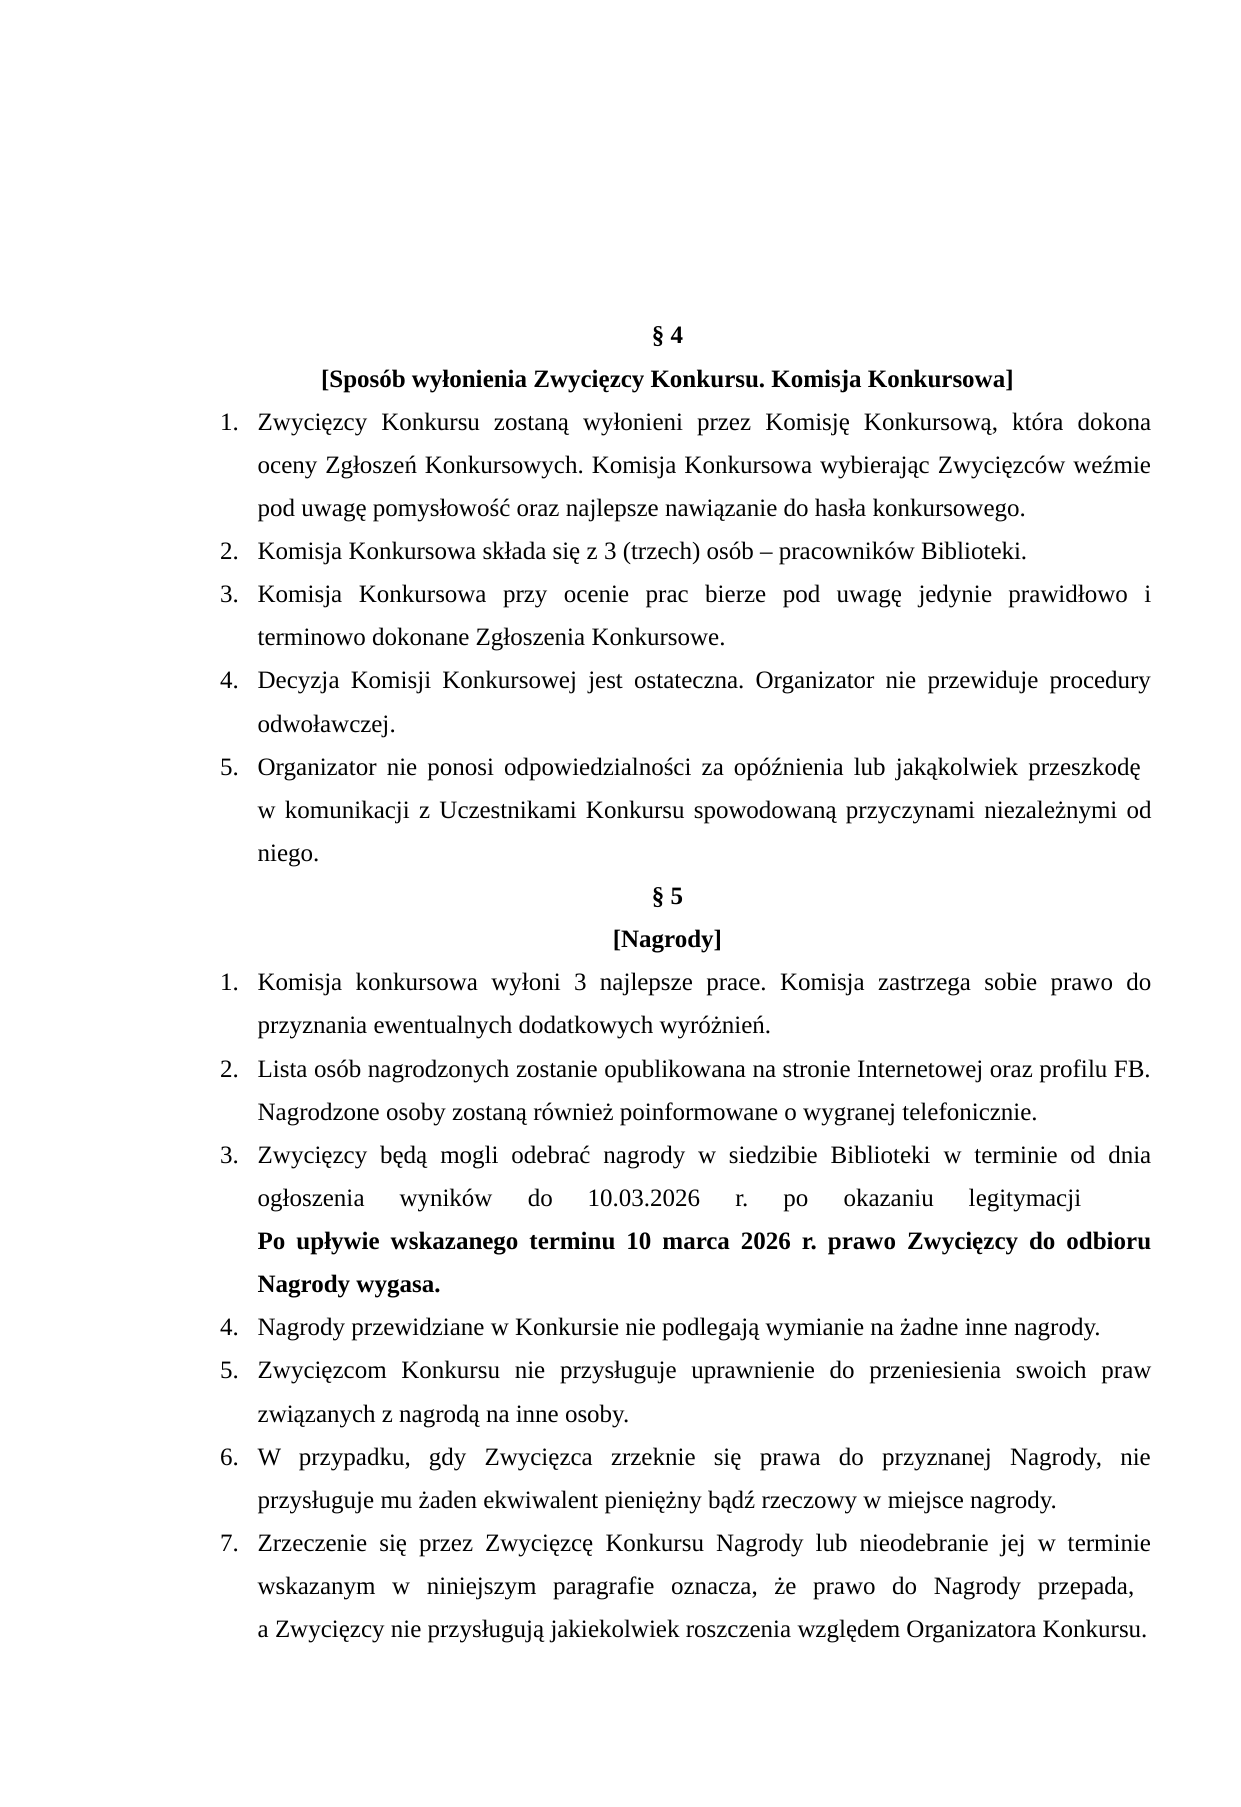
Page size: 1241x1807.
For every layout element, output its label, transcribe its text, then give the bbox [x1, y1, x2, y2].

text § 4 [182, 321, 1152, 349]
list Lista osób nagrodzonych zostanie opublikowana na stronie Internetowej oraz profilu FB. Nagrodzone osoby zostaną również poinformowane o wygranej telefonicznie. [220, 1054, 1152, 1126]
list Nagrody przewidziane w Konkursie nie podlegają wymianie na żadne inne nagrody. [220, 1312, 1152, 1341]
list Komisja Konkursowa składa się z 3 (trzech) osób – pracowników Biblioteki. [220, 536, 1152, 565]
list Zwycięzcom Konkursu nie przysługuje uprawnienie do przeniesienia swoich praw związanych z nagrodą na inne osoby. [220, 1356, 1152, 1427]
text [Sposób wyłonienia Zwycięzcy Konkursu. Komisja Konkursowa] [182, 364, 1152, 392]
text [Nagrody] [182, 924, 1152, 953]
text § 5 [182, 881, 1152, 910]
list Zwycięzcy Konkursu zostaną wyłonieni przez Komisję Konkursową, która dokona oceny Zgłoszeń Konkursowych. Komisja Konkursowa wybierając Zwycięzców weźmie pod uwagę pomysłowość oraz najlepsze nawiązanie do hasła konkursowego. [220, 407, 1152, 522]
list Organizator nie ponosi odpowiedzialności za opóźnienia lub jakąkolwiek przeszkodę w komunikacji z Uczestnikami Konkursu spowodowaną przyczynami niezależnymi od niego. [220, 752, 1152, 867]
list Zwycięzcy będą mogli odebrać nagrody w siedzibie Biblioteki w terminie od dnia ogłoszenia wyników do 10.03.2026 r. po okazaniu legitymacji Po upływie wskazanego terminu 10 marca 2026 r. prawo Zwycięzcy do odbioru Nagrody wygasa. [220, 1140, 1152, 1298]
list Decyzja Komisji Konkursowej jest ostateczna. Organizator nie przewiduje procedury odwoławczej. [220, 666, 1152, 737]
list W przypadku, gdy Zwycięzca zrzeknie się prawa do przyznanej Nagrody, nie przysługuje mu żaden ekwiwalent pieniężny bądź rzeczowy w miejsce nagrody. [220, 1442, 1152, 1514]
list Zrzeczenie się przez Zwycięzcę Konkursu Nagrody lub nieodebranie jej w terminie wskazanym w niniejszym paragrafie oznacza, że prawo do Nagrody przepada, a Zwycięzcy nie przysługują jakiekolwiek roszczenia względem Organizatora Konkursu. [220, 1528, 1152, 1643]
list Komisja Konkursowa przy ocenie prac bierze pod uwagę jedynie prawidłowo i terminowo dokonane Zgłoszenia Konkursowe. [220, 579, 1152, 651]
list Komisja konkursowa wyłoni 3 najlepsze prace. Komisja zastrzega sobie prawo do przyznania ewentualnych dodatkowych wyróżnień. [220, 967, 1152, 1039]
